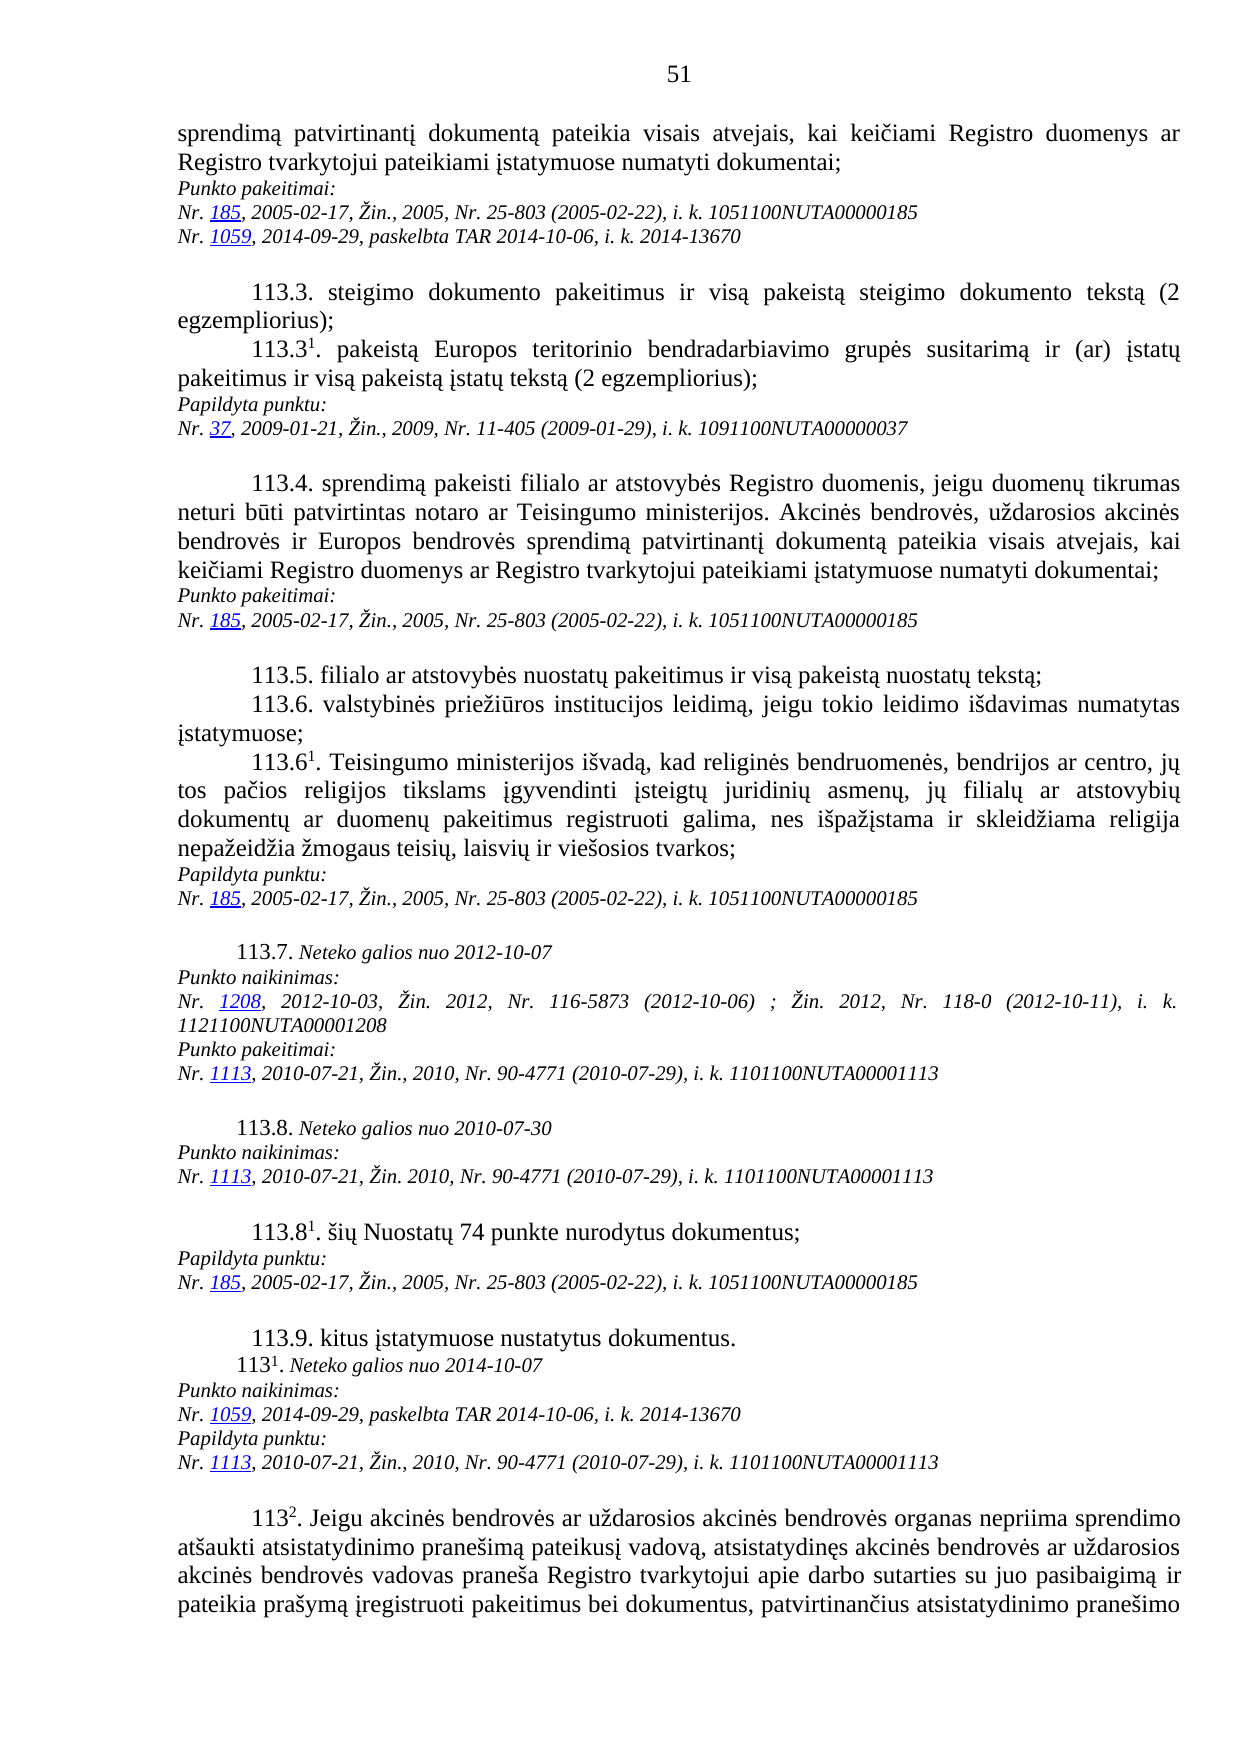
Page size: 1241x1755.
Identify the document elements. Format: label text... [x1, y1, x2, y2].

text 113.81. šių Nuostatų 74 punkte nurodytus dokumentus; [177, 1217, 1181, 1246]
text Nr. 1208, 2012-10-03, Žin. 2012, Nr. 116-5873 (2012-10-06) ; Žin. 2012, Nr. 118-0 (2012-10-11), i. k. 1121100NUTA00001208 [177, 989, 1181, 1037]
text Nr. 37, 2009-01-21, Žin., 2009, Nr. 11-405 (2009-01-29), i. k. 1091100NUTA00000037 [177, 416, 1181, 440]
text 113.8. Neteko galios nuo 2010-07-30 [177, 1114, 1181, 1140]
text Punkto pakeitimai: [177, 1037, 1181, 1061]
text 113.9. kitus įstatymuose nustatytus dokumentus. [177, 1323, 1181, 1351]
text 113.7. Neteko galios nuo 2012-10-07 [177, 938, 1181, 965]
text Nr. 1113, 2010-07-21, Žin., 2010, Nr. 90-4771 (2010-07-29), i. k. 1101100NUTA00001113 [177, 1450, 1181, 1474]
text Punkto naikinimas: [177, 1378, 1181, 1402]
text Nr. 185, 2005-02-17, Žin., 2005, Nr. 25-803 (2005-02-22), i. k. 1051100NUTA00000185 [177, 200, 1181, 224]
text Papildyta punktu: [177, 1246, 1181, 1270]
text Nr. 1059, 2014-09-29, paskelbta TAR 2014-10-06, i. k. 2014-13670 [177, 1402, 1181, 1426]
text Nr. 1113, 2010-07-21, Žin., 2010, Nr. 90-4771 (2010-07-29), i. k. 1101100NUTA00001113 [177, 1061, 1181, 1085]
text Nr. 185, 2005-02-17, Žin., 2005, Nr. 25-803 (2005-02-22), i. k. 1051100NUTA00000185 [177, 886, 1181, 910]
text 1131. Neteko galios nuo 2014-10-07 [177, 1351, 1181, 1378]
text Papildyta punktu: [177, 392, 1181, 416]
text Punkto pakeitimai: [177, 583, 1181, 607]
text sprendimą patvirtinantį dokumentą pateikia visais atvejais, kai keičiami Registro duomenys ar Registro tvarkytojui pateikiami įstatymuose numatyti dokumentai; [177, 118, 1181, 176]
text 1132. Jeigu akcinės bendrovės ar uždarosios akcinės bendrovės organas nepriima sprendimo atšaukti atsistatydinimo pranešimą pateikusį vadovą, atsistatydinęs akcinės bendrovės ar uždarosios akcinės bendrovės vadovas praneša Registro tvarkytojui apie darbo sutarties su juo pasibaigimą ir pateikia prašymą įregistruoti pakeitimus bei dokumentus, patvirtinančius atsistatydinimo pranešimo [177, 1503, 1181, 1618]
text Papildyta punktu: [177, 1426, 1181, 1450]
text 113.61. Teisingumo ministerijos išvadą, kad religinės bendruomenės, bendrijos ar centro, jų tos pačios religijos tikslams įgyvendinti įsteigtų juridinių asmenų, jų filialų ar atstovybių dokumentų ar duomenų pakeitimus registruoti galima, nes išpažįstama ir skleidžiama religija nepažeidžia žmogaus teisių, laisvių ir viešosios tvarkos; [177, 747, 1181, 862]
text Nr. 185, 2005-02-17, Žin., 2005, Nr. 25-803 (2005-02-22), i. k. 1051100NUTA00000185 [177, 1270, 1181, 1294]
text Punkto pakeitimai: [177, 176, 1181, 200]
text Nr. 1113, 2010-07-21, Žin. 2010, Nr. 90-4771 (2010-07-29), i. k. 1101100NUTA00001113 [177, 1164, 1181, 1188]
text 113.5. filialo ar atstovybės nuostatų pakeitimus ir visą pakeistą nuostatų tekstą; [177, 660, 1181, 689]
text 113.3. steigimo dokumento pakeitimus ir visą pakeistą steigimo dokumento tekstą (2 egzempliorius); [177, 277, 1181, 334]
text 113.6. valstybinės priežiūros institucijos leidimą, jeigu tokio leidimo išdavimas numatytas įstatymuose; [177, 689, 1181, 747]
text Punkto naikinimas: [177, 1140, 1181, 1164]
text Nr. 1059, 2014-09-29, paskelbta TAR 2014-10-06, i. k. 2014-13670 [177, 224, 1181, 248]
text Nr. 185, 2005-02-17, Žin., 2005, Nr. 25-803 (2005-02-22), i. k. 1051100NUTA00000185 [177, 607, 1181, 632]
text Papildyta punktu: [177, 862, 1181, 886]
text 113.4. sprendimą pakeisti filialo ar atstovybės Registro duomenis, jeigu duomenų tikrumas neturi būti patvirtintas notaro ar Teisingumo ministerijos. Akcinės bendrovės, uždarosios akcinės bendrovės ir Europos bendrovės sprendimą patvirtinantį dokumentą pateikia visais atvejais, kai keičiami Registro duomenys ar Registro tvarkytojui pateikiami įstatymuose numatyti dokumentai; [177, 468, 1181, 583]
text Punkto naikinimas: [177, 965, 1181, 989]
text 113.31. pakeistą Europos teritorinio bendradarbiavimo grupės susitarimą ir (ar) įstatų pakeitimus ir visą pakeistą įstatų tekstą (2 egzempliorius); [177, 334, 1181, 392]
